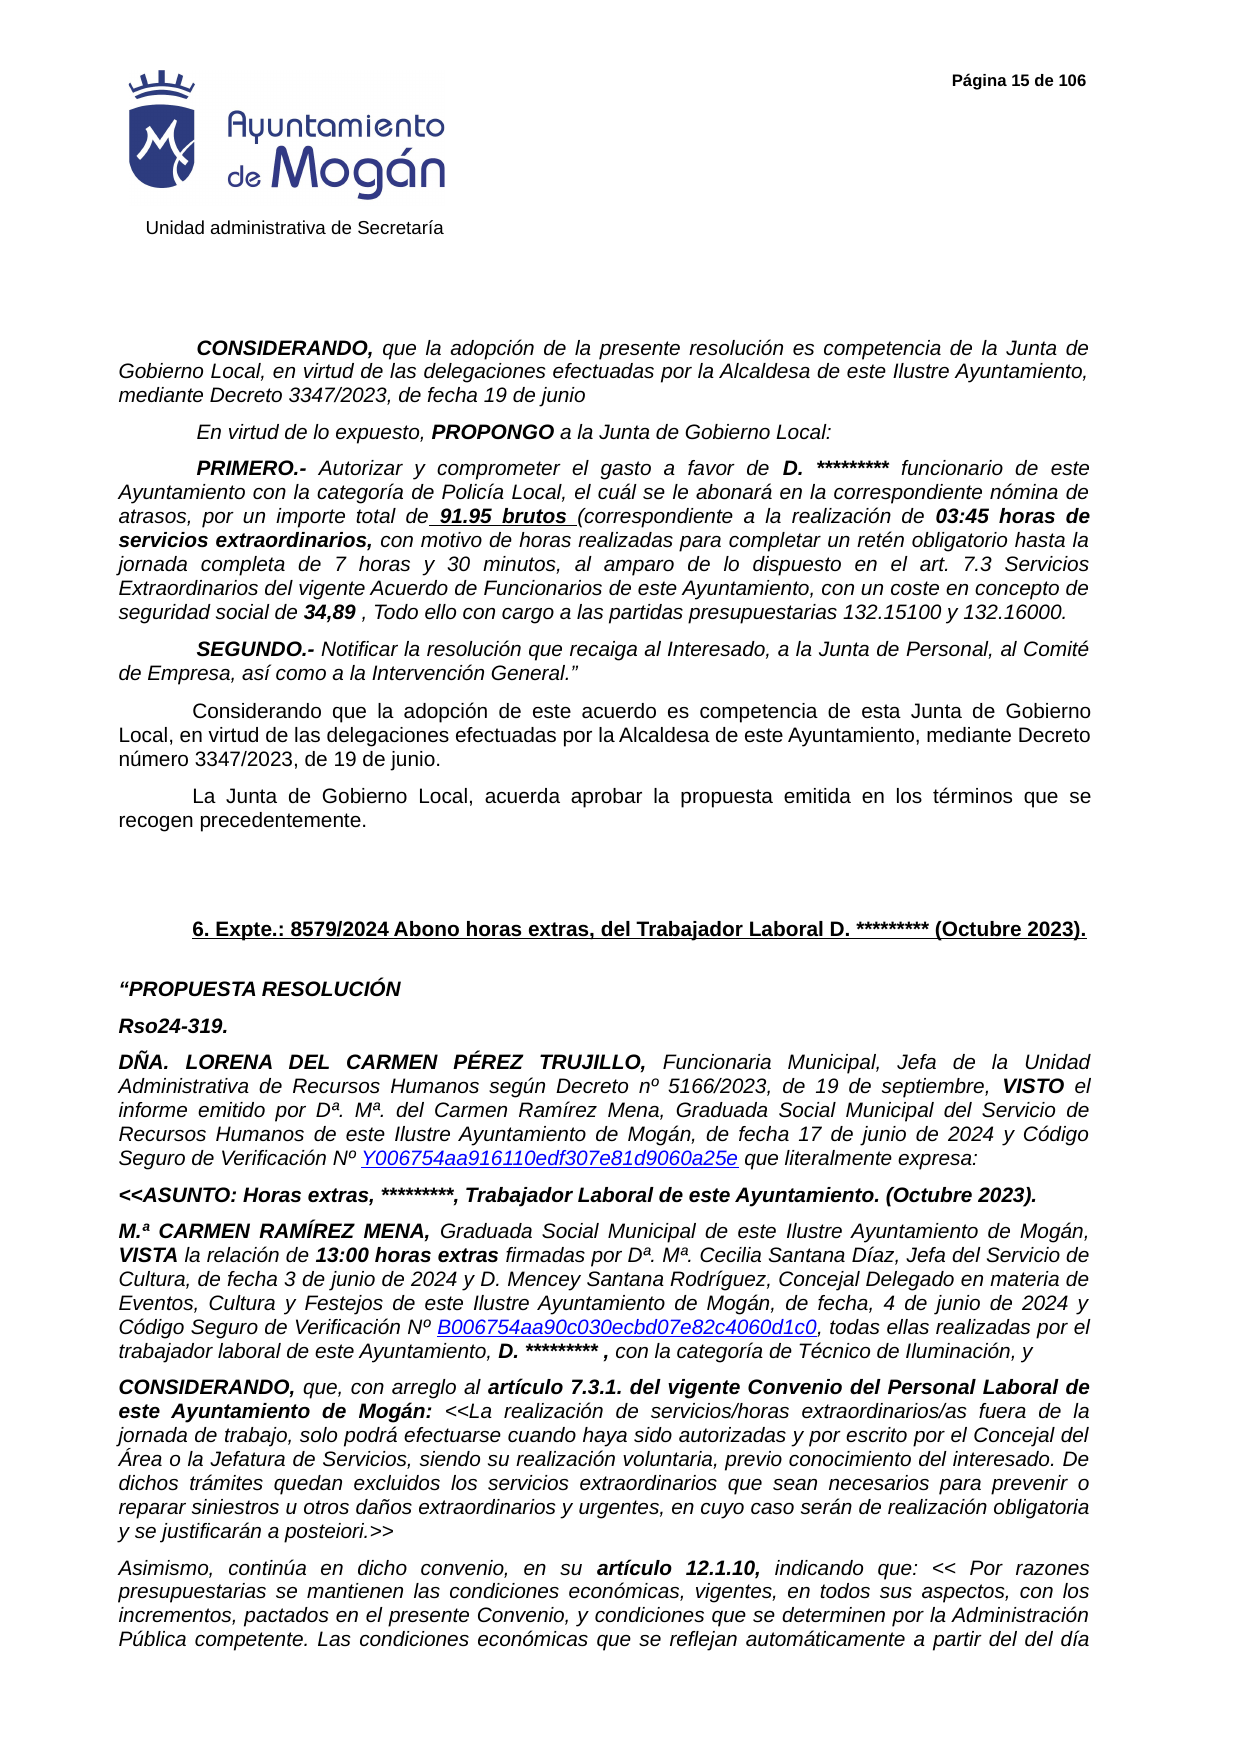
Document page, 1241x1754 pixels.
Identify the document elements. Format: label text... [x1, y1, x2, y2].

text PRIMERO.- Autorizar y comprometer el gasto a favor de D. ********* funcionario de este Ayuntamiento con la categoría de Policía Local, el cuál se le abonará en la correspondiente nómina de atrasos, por un importe total de 91.95 brutos (correspondiente a la realización de 03:45 horas de servicios extraordinarios, con motivo de horas realizadas para completar un retén obligatorio hasta la jornada completa de 7 horas y 30 minutos, al amparo de lo dispuesto en el art. 7.3 Servicios Extraordinarios del vigente Acuerdo de Funcionarios de este Ayuntamiento, con un coste en concepto de seguridad social de 34,89 , Todo ello con cargo a las partidas presupuestarias 132.15100 y 132.16000. [118, 456, 1092, 624]
text 6. Expte.: 8579/2024 Abono horas extras, del Trabajador Laboral D. ********* (Octubre 2023). [118, 917, 1092, 941]
text DÑA. LORENA DEL CARMEN PÉREZ TRUJILLO, Funcionaria Municipal, Jefa de la Unidad Administrativa de Recursos Humanos según Decreto nº 5166/2023, de 19 de septiembre, VISTO el informe emitido por Dª. Mª. del Carmen Ramírez Mena, Graduada Social Municipal del Servicio de Recursos Humanos de este Ilustre Ayuntamiento de Mogán, de fecha 17 de junio de 2024 y Código Seguro de Verificación Nº Y006754aa916110edf307e81d9060a25e que literalmente expresa: [118, 1050, 1092, 1170]
text Rso24-319. [118, 1014, 1092, 1038]
text La Junta de Gobierno Local, acuerda aprobar la propuesta emitida en los términos que se recogen precedentemente. [118, 783, 1092, 831]
text M.ª CARMEN RAMÍREZ MENA, Graduada Social Municipal de este Ilustre Ayuntamiento de Mogán, VISTA la relación de 13:00 horas extras firmadas por Dª. Mª. Cecilia Santana Díaz, Jefa del Servicio de Cultura, de fecha 3 de junio de 2024 y D. Mencey Santana Rodríguez, Concejal Delegado en materia de Eventos, Cultura y Festejos de este Ilustre Ayuntamiento de Mogán, de fecha, 4 de junio de 2024 y Código Seguro de Verificación Nº B006754aa90c030ecbd07e82c4060d1c0, todas ellas realizadas por el trabajador laboral de este Ayuntamiento, D. ********* , con la categoría de Técnico de Iluminación, y [118, 1219, 1092, 1363]
text “PROPUESTA RESOLUCIÓN [118, 977, 1092, 1001]
text SEGUNDO.- Notificar la resolución que recaiga al Interesado, a la Junta de Personal, al Comité de Empresa, así como a la Intervención General.” [118, 636, 1092, 684]
text Asimismo, continúa en dicho convenio, en su artículo 12.1.10, indicando que: << Por razones presupuestarias se mantienen las condiciones económicas, vigentes, en todos sus aspectos, con los incrementos, pactados en el presente Convenio, y condiciones que se determinen por la Administración Pública competente. Las condiciones económicas que se reflejan automáticamente a partir del del día [118, 1555, 1092, 1651]
picture [128, 70, 445, 206]
text En virtud de lo expuesto, PROPONGO a la Junta de Gobierno Local: [118, 420, 1092, 444]
text <<ASUNTO: Horas extras, *********, Trabajador Laboral de este Ayuntamiento. (Octubre 2023). [118, 1182, 1092, 1206]
text CONSIDERANDO, que, con arreglo al artículo 7.3.1. del vigente Convenio del Personal Laboral de este Ayuntamiento de Mogán: <<La realización de servicios/horas extraordinarios/as fuera de la jornada de trabajo, solo podrá efectuarse cuando haya sido autorizadas y por escrito por el Concejal del Área o la Jefatura de Servicios, siendo su realización voluntaria, previo conocimiento del interesado. De dichos trámites quedan excluidos los servicios extraordinarios que sean necesarios para prevenir o reparar siniestros u otros daños extraordinarios y urgentes, en cuyo caso serán de realización obligatoria y se justificarán a posteiori.>> [118, 1375, 1092, 1543]
text Considerando que la adopción de este acuerdo es competencia de esta Junta de Gobierno Local, en virtud de las delegaciones efectuadas por la Alcaldesa de este Ayuntamiento, mediante Decreto número 3347/2023, de 19 de junio. [118, 697, 1092, 771]
text CONSIDERANDO, que la adopción de la presente resolución es competencia de la Junta de Gobierno Local, en virtud de las delegaciones efectuadas por la Alcaldesa de este Ilustre Ayuntamiento, mediante Decreto 3347/2023, de fecha 19 de junio [118, 335, 1092, 407]
